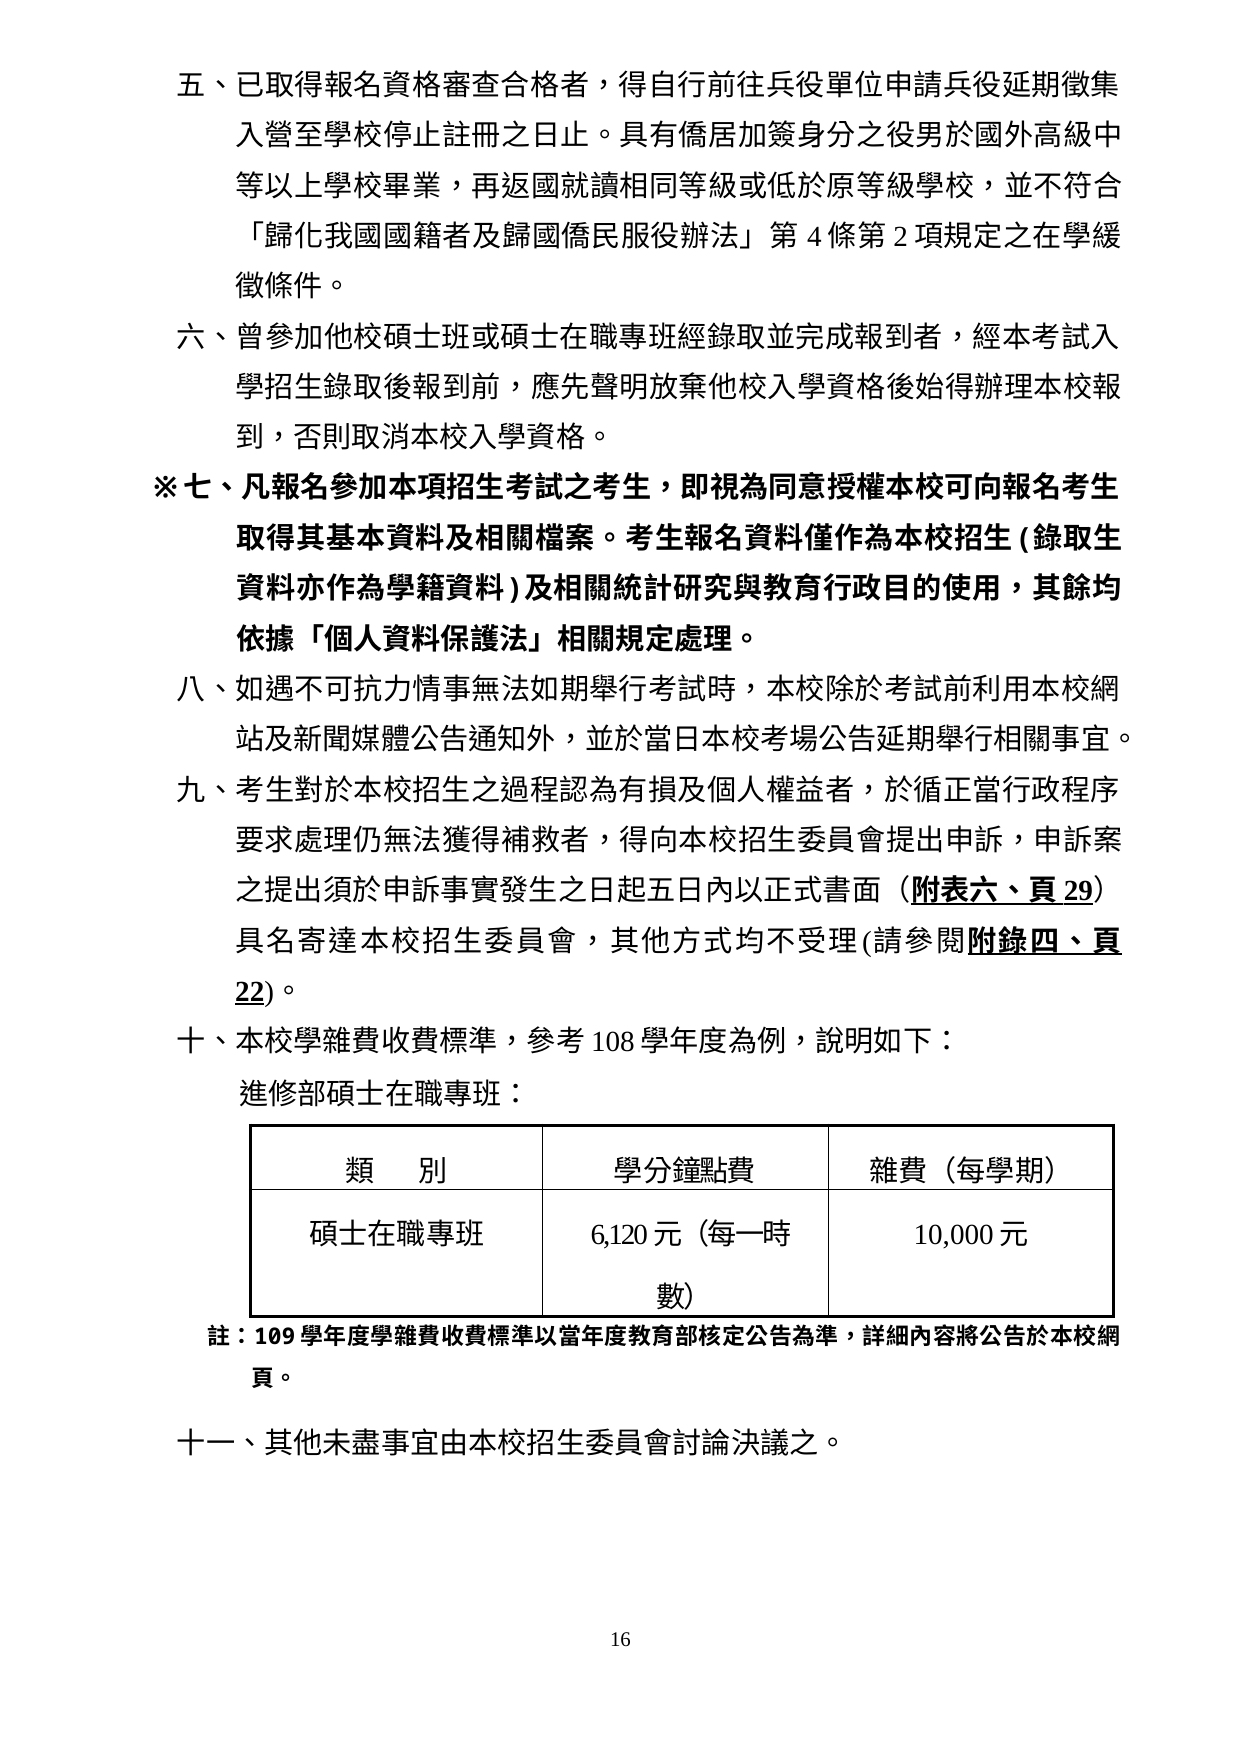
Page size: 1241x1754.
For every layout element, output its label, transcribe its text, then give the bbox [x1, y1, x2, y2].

table_cell 6,120元（每一時數） [543, 1190, 828, 1315]
text 十一、其他未盡事宜由本校招生委員會討論決議之。 [177, 1420, 1122, 1462]
table_header 雜費（每學期） [829, 1127, 1112, 1189]
table_cell 碩士在職專班 [252, 1190, 542, 1315]
text 進修部碩士在職專班： [181, 1071, 1122, 1113]
text 註：109學年度學雜費收費標準以當年度教育部核定公告為準，詳細內容將公告於本校網頁。 [207, 1318, 1122, 1393]
table_header 類 別 [252, 1127, 542, 1189]
table_cell 10,000元 [829, 1190, 1112, 1315]
text 九、考生對於本校招生之過程認為有損及個人權益者，於循正當行政程序要求處理仍無法獲得補救者，得向本校招生委員會提出申訴，申訴案之提出須於申訴事實發生之日起五日內以正式書面（附表六、頁29）具名寄達本校招生委員會，其他方式均不受理(請參閱附錄四、頁22)。 [177, 766, 1122, 1010]
text 八、如遇不可抗力情事無法如期舉行考試時，本校除於考試前利用本校網站及新聞媒體公告通知外，並於當日本校考場公告延期舉行相關事宜。 [177, 666, 1122, 758]
text 五、已取得報名資格審查合格者，得自行前往兵役單位申請兵役延期徵集入營至學校停止註冊之日止。具有僑居加簽身分之役男於國外高級中等以上學校畢業，再返國就讀相同等級或低於原等級學校，並不符合「歸化我國國籍者及歸國僑民服役辦法」第4條第2項規定之在學緩徵條件。 [177, 62, 1122, 305]
table_header 學分鐘點費 [543, 1127, 828, 1189]
text 十、本校學雜費收費標準，參考108學年度為例，說明如下： [177, 1018, 1122, 1060]
text ※七、凡報名參加本項招生考試之考生，即視為同意授權本校可向報名考生取得其基本資料及相關檔案。考生報名資料僅作為本校招生(錄取生資料亦作為學籍資料)及相關統計研究與教育行政目的使用，其餘均依據「個人資料保護法」相關規定處理。 [148, 464, 1122, 658]
text 六、曾參加他校碩士班或碩士在職專班經錄取並完成報到者，經本考試入學招生錄取後報到前，應先聲明放棄他校入學資格後始得辦理本校報到，否則取消本校入學資格。 [177, 313, 1122, 456]
